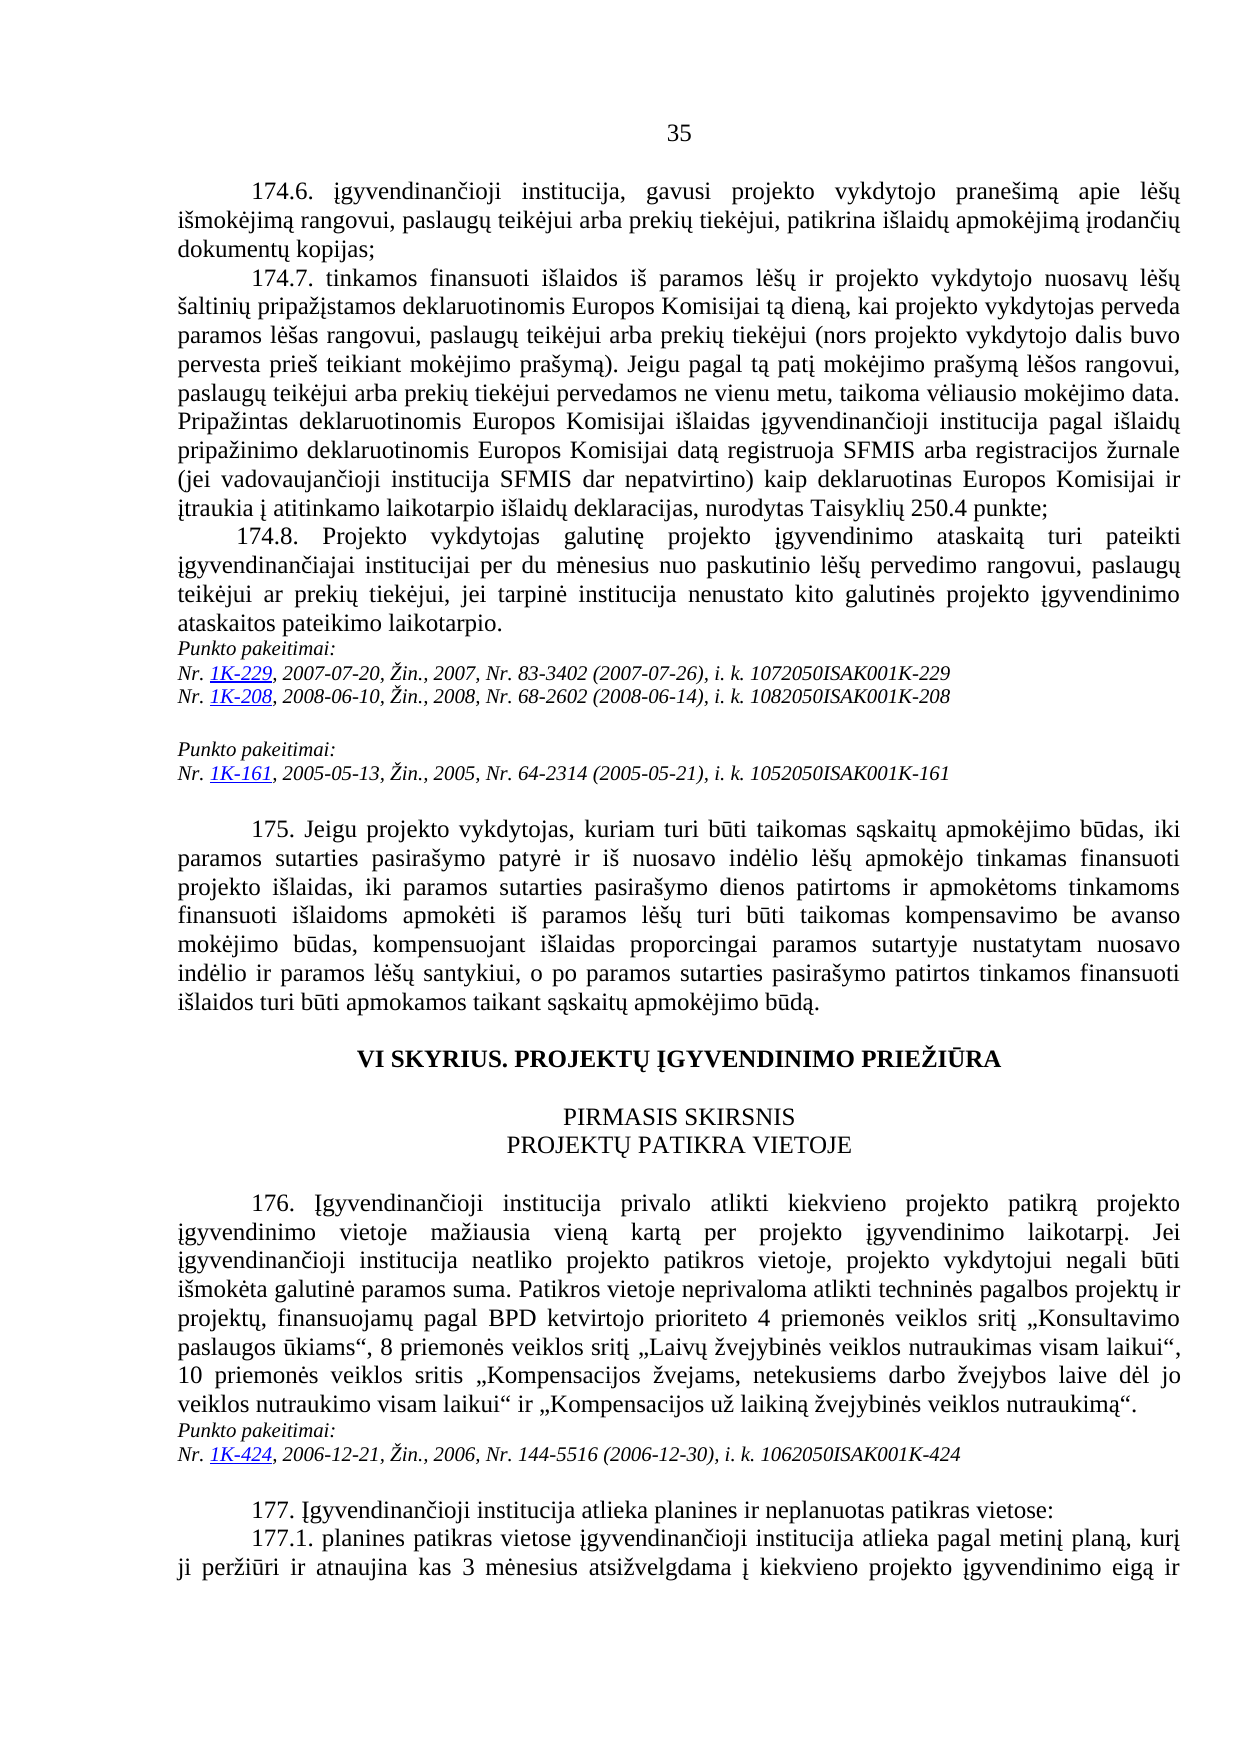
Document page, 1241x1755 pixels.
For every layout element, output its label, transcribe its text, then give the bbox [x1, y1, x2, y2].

text 177. Įgyvendinančioji institucija atlieka planines ir neplanuotas patikras vietose: [177, 1495, 1181, 1523]
text 177.1. planines patikras vietose įgyvendinančioji institucija atlieka pagal metinį planą, kurį ji peržiūri ir atnaujina kas 3 mėnesius atsižvelgdama į kiekvieno projekto įgyvendinimo eigą ir [177, 1523, 1181, 1581]
text Punkto pakeitimai: [177, 737, 1181, 761]
text Nr. 1K-229, 2007-07-20, Žin., 2007, Nr. 83-3402 (2007-07-26), i. k. 1072050ISAK001K-229 [177, 660, 1181, 684]
text Nr. 1K-208, 2008-06-10, Žin., 2008, Nr. 68-2602 (2008-06-14), i. k. 1082050ISAK001K-208 [177, 684, 1181, 708]
text Nr. 1K-424, 2006-12-21, Žin., 2006, Nr. 144-5516 (2006-12-30), i. k. 1062050ISAK001K-424 [177, 1442, 1181, 1466]
text 175. Jeigu projekto vykdytojas, kuriam turi būti taikomas sąskaitų apmokėjimo būdas, iki paramos sutarties pasirašymo patyrė ir iš nuosavo indėlio lėšų apmokėjo tinkamas finansuoti projekto išlaidas, iki paramos sutarties pasirašymo dienos patirtoms ir apmokėtoms tinkamoms finansuoti išlaidoms apmokėti iš paramos lėšų turi būti taikomas kompensavimo be avanso mokėjimo būdas, kompensuojant išlaidas proporcingai paramos sutartyje nustatytam nuosavo indėlio ir paramos lėšų santykiui, o po paramos sutarties pasirašymo patirtos tinkamos finansuoti išlaidos turi būti apmokamos taikant sąskaitų apmokėjimo būdą. [177, 814, 1181, 1015]
text 174.7. tinkamos finansuoti išlaidos iš paramos lėšų ir projekto vykdytojo nuosavų lėšų šaltinių pripažįstamos deklaruotinomis Europos Komisijai tą dieną, kai projekto vykdytojas perveda paramos lėšas rangovui, paslaugų teikėjui arba prekių tiekėjui (nors projekto vykdytojo dalis buvo pervesta prieš teikiant mokėjimo prašymą). Jeigu pagal tą patį mokėjimo prašymą lėšos rangovui, paslaugų teikėjui arba prekių tiekėjui pervedamos ne vienu metu, taikoma vėliausio mokėjimo data. Pripažintas deklaruotinomis Europos Komisijai išlaidas įgyvendinančioji institucija pagal išlaidų pripažinimo deklaruotinomis Europos Komisijai datą registruoja SFMIS arba registracijos žurnale (jei vadovaujančioji institucija SFMIS dar nepatvirtino) kaip deklaruotinas Europos Komisijai ir įtraukia į atitinkamo laikotarpio išlaidų deklaracijas, nurodytas Taisyklių 250.4 punkte; [177, 263, 1181, 521]
text Nr. 1K-161, 2005-05-13, Žin., 2005, Nr. 64-2314 (2005-05-21), i. k. 1052050ISAK001K-161 [177, 761, 1181, 785]
text 174.8. Projekto vykdytojas galutinę projekto įgyvendinimo ataskaitą turi pateikti įgyvendinančiajai institucijai per du mėnesius nuo paskutinio lėšų pervedimo rangovui, paslaugų teikėjui ar prekių tiekėjui, jei tarpinė institucija nenustato kito galutinės projekto įgyvendinimo ataskaitos pateikimo laikotarpio. [177, 521, 1181, 636]
text Punkto pakeitimai: [177, 1418, 1181, 1442]
text PIRMASIS SKIRSNIS [177, 1102, 1181, 1130]
text VI SKYRIUS. PROJEKTŲ ĮGYVENDINIMO PRIEŽIŪRA [177, 1044, 1181, 1073]
text 174.6. įgyvendinančioji institucija, gavusi projekto vykdytojo pranešimą apie lėšų išmokėjimą rangovui, paslaugų teikėjui arba prekių tiekėjui, patikrina išlaidų apmokėjimą įrodančių dokumentų kopijas; [177, 176, 1181, 263]
text Punkto pakeitimai: [177, 636, 1181, 660]
text PROJEKTŲ PATIKRA VIETOJE [177, 1130, 1181, 1159]
text 176. Įgyvendinančioji institucija privalo atlikti kiekvieno projekto patikrą projekto įgyvendinimo vietoje mažiausia vieną kartą per projekto įgyvendinimo laikotarpį. Jei įgyvendinančioji institucija neatliko projekto patikros vietoje, projekto vykdytojui negali būti išmokėta galutinė paramos suma. Patikros vietoje neprivaloma atlikti techninės pagalbos projektų ir projektų, finansuojamų pagal BPD ketvirtojo prioriteto 4 priemonės veiklos sritį „Konsultavimo paslaugos ūkiams“, 8 priemonės veiklos sritį „Laivų žvejybinės veiklos nutraukimas visam laikui“, 10 priemonės veiklos sritis „Kompensacijos žvejams, netekusiems darbo žvejybos laive dėl jo veiklos nutraukimo visam laikui“ ir „Kompensacijos už laikiną žvejybinės veiklos nutraukimą“. [177, 1188, 1181, 1418]
